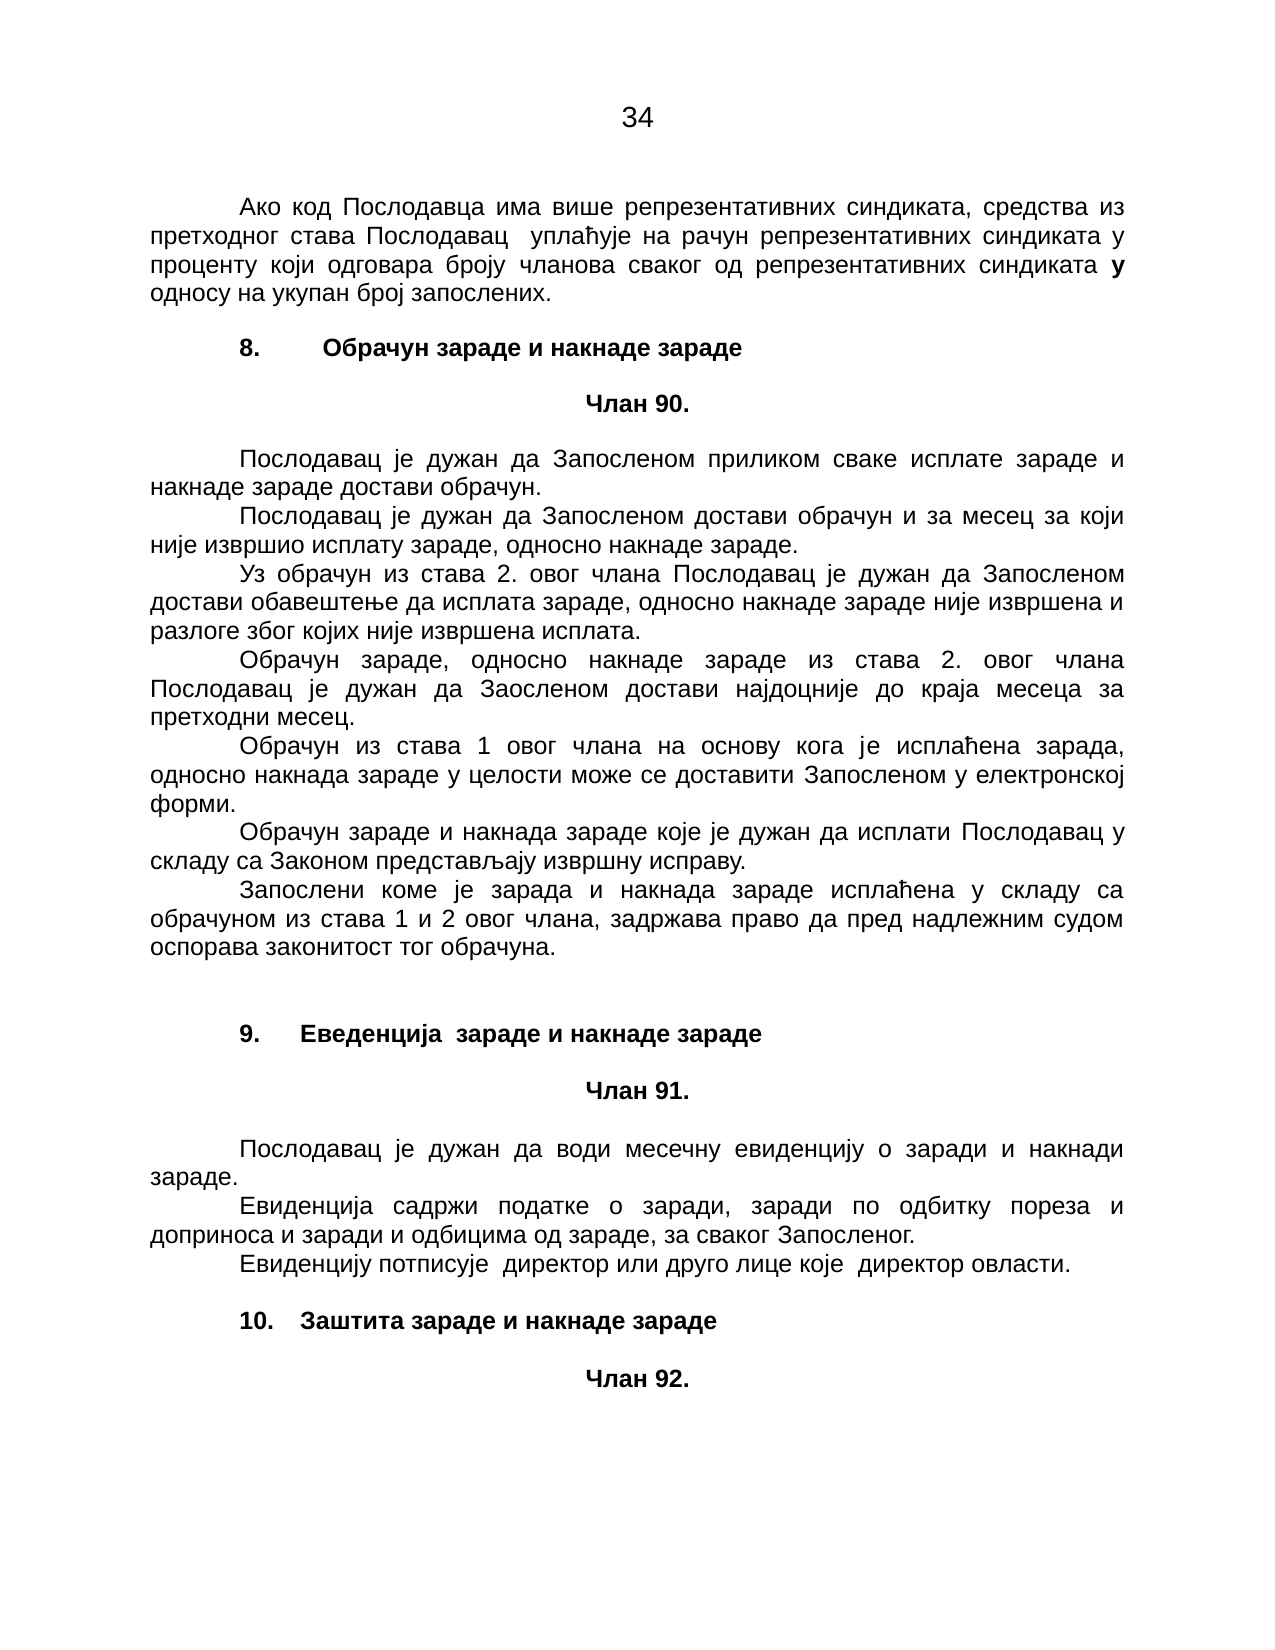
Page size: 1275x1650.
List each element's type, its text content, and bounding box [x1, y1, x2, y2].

text Послодавац је дужан да Запосленом приликом сваке исплате зараде и накнаде зараде достави обрачун. [150, 444, 1125, 501]
list Еведенција зараде и накнаде зараде [150, 1019, 1125, 1047]
text Члан 92. [150, 1364, 1125, 1392]
text Послодавац је дужан да Запосленом достави обрачун и за месец за који није извршио исплату зараде, односно накнаде зараде. [150, 501, 1125, 559]
text Ако код Послодавца има више репрезентативних синдиката, средства из претходног става Послодавац уплаћује на рачун репрезентативних синдиката у проценту који одговара броју чланова сваког од репрезентативних синдиката у односу на укупан број запослених. [150, 192, 1125, 307]
text Уз обрачун из става 2. овог члана Послодавац је дужан да Запосленом достави обавештење да исплата зараде, односно накнаде зараде није извршена и разлоге због којих није извршена исплата. [150, 559, 1125, 645]
list Заштита зараде и накнаде зараде [150, 1306, 1125, 1335]
text Обрачун из става 1 овог члана на основу кога је исплаћена зарада, односно накнада зараде у целости може се доставити Запосленом у електронској форми. [150, 731, 1125, 817]
text 8. Обрачун зараде и накнаде зараде [150, 333, 1125, 362]
text Евиденција садржи податке о заради, заради по одбитку пореза и доприноса и заради и одбицима од зараде, за сваког Запосленог. [150, 1191, 1125, 1249]
text Евиденцију потписује директор или друго лице које директор овласти. [150, 1249, 1125, 1277]
text Послодавац је дужан да води месечну евиденцију о заради и накнади зараде. [150, 1134, 1125, 1191]
text Запослени коме је зарада и накнада зараде исплаћена у складу са обрачуном из става 1 и 2 овог члана, задржава право да пред надлежним судом оспорава законитост тог обрачуна. [150, 875, 1125, 961]
text Обрачун зараде, односно накнаде зараде из става 2. овог члана Послодавац је дужан да Заосленом достави најдоцније до краја месеца за претходни месец. [150, 645, 1125, 731]
text Члан 91. [150, 1076, 1125, 1105]
text Обрачун зараде и накнада зараде које је дужан да исплати Послодавац у складу са Законом представљају извршну исправу. [150, 817, 1125, 875]
list Члан 90. [150, 388, 1125, 417]
